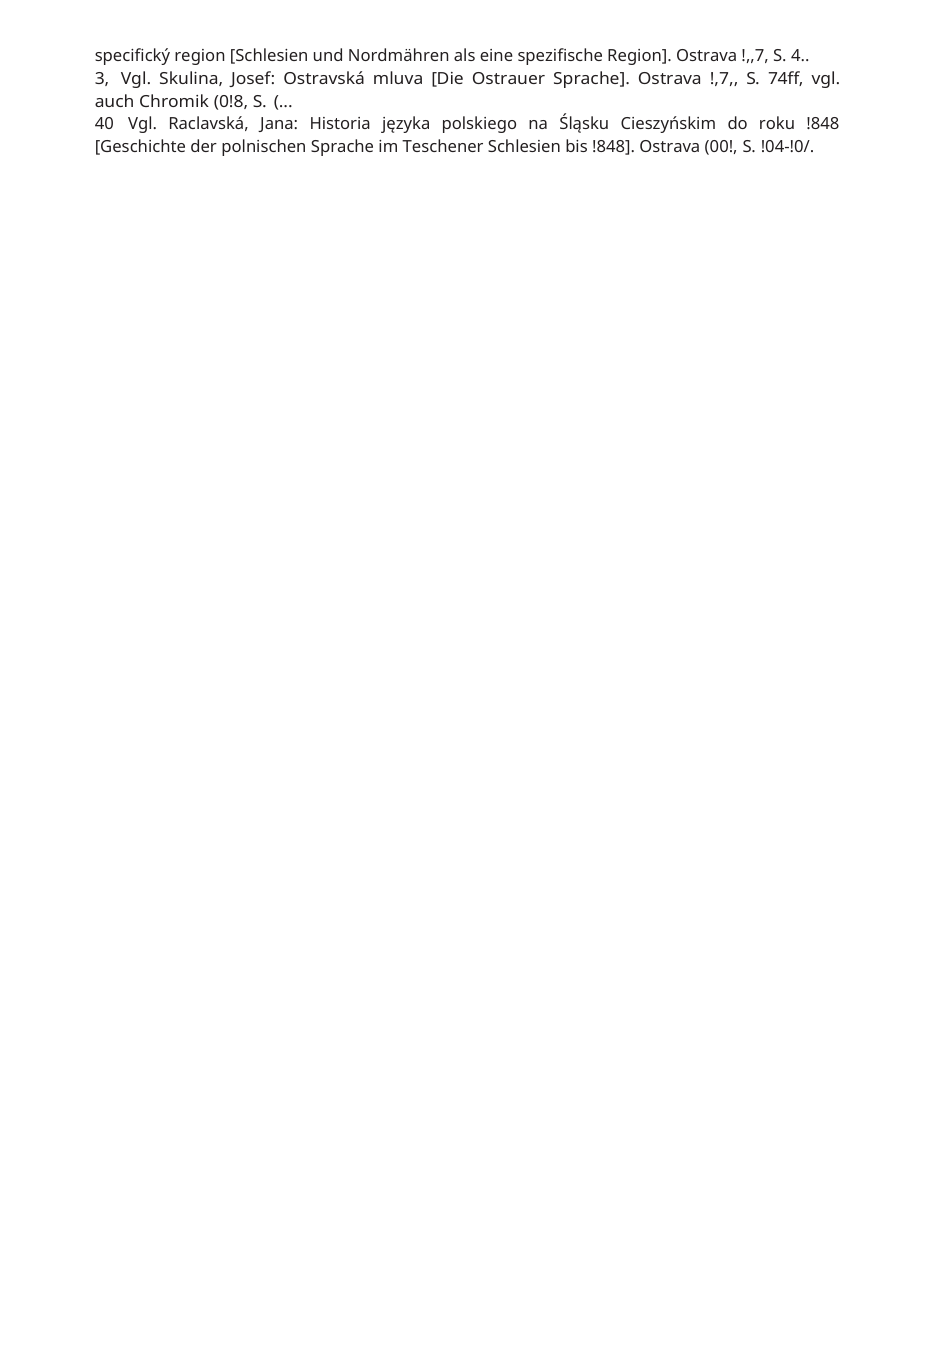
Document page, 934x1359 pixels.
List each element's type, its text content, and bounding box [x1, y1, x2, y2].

text 3, Vgl. Skulina, Josef: Ostravská mluva [Die Ostrauer Sprache]. Ostrava !,7,, S. 74ff, vgl. auch Chromik (0!8, S. (... [94, 66, 840, 112]
text 40 Vgl. Raclavská, Jana: Historia języka polskiego na Śląsku Cieszyńskim do roku !848 [Geschichte der polnischen Sprache im Teschener Schlesien bis !848]. Ostrava (00!, S. !04-!0/. [94, 112, 839, 157]
text specifický region [Schlesien und Nordmähren als eine spezifische Region]. Ostrava !,,7, S. 4.. [94, 44, 839, 66]
